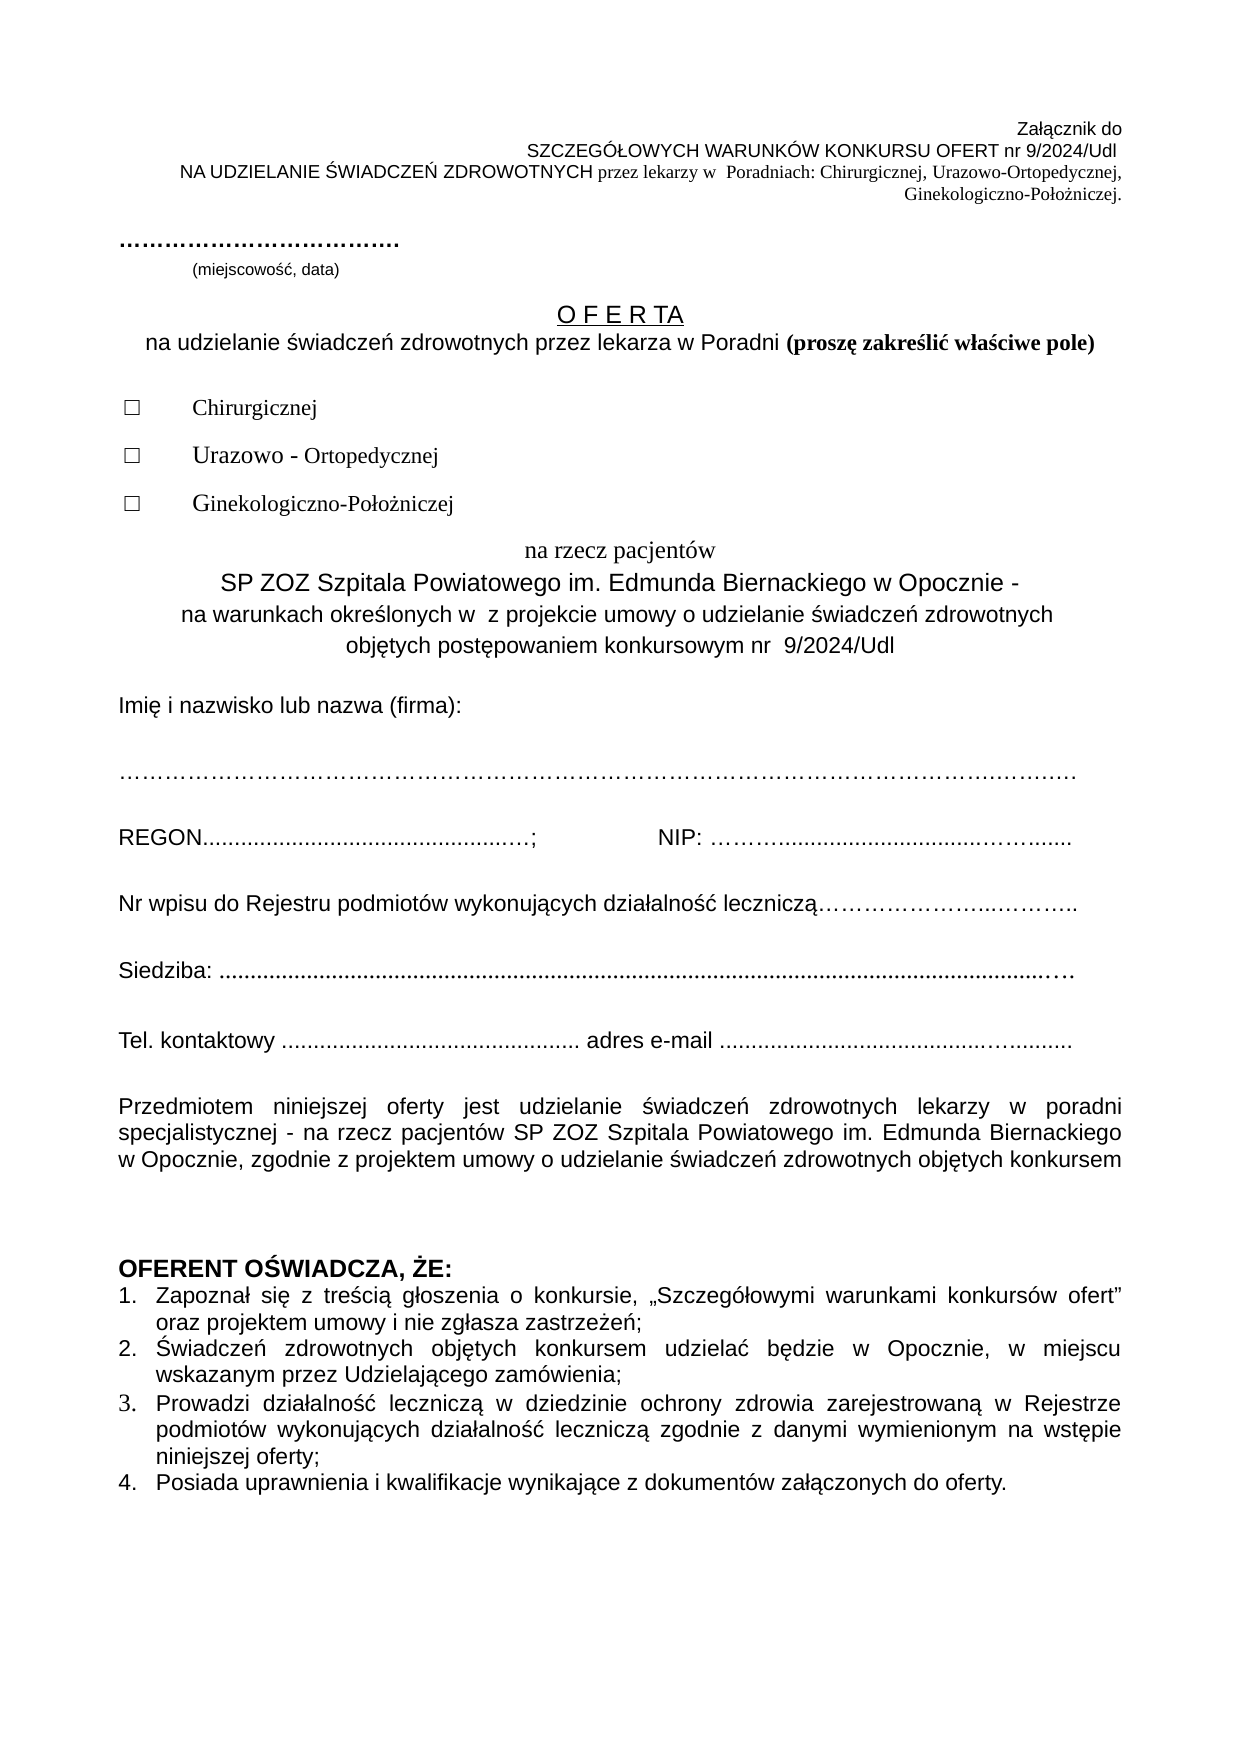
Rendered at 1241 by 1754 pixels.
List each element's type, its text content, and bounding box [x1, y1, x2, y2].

text na udzielanie świadczeń zdrowotnych przez lekarza w Poradni (proszę zakreślić właściwe pole) [118, 329, 1122, 356]
text Nr wpisu do Rejestru podmiotów wykonujących działalność leczniczą…………………...……….. [118, 889, 1122, 916]
text Przedmiotem niniejszej oferty jest udzielanie świadczeń zdrowotnych lekarzy w poradni specjalistycznej - na rzecz pacjentów SP ZOZ Szpitala Powiatowego im. Edmunda Biernackiego w Opocznie, zgodnie z projektem umowy o udzielanie świadczeń zdrowotnych objętych konkursem [118, 1093, 1122, 1172]
list Prowadzi działalność leczniczą w dziedzinie ochrony zdrowia zarejestrowaną w Rejestrze podmiotów wykonujących działalność leczniczą zgodnie z danymi wymienionym na wstępie niniejszej oferty; [118, 1388, 1122, 1469]
text NA UDZIELANIE ŚWIADCZEŃ ZDROWOTNYCH przez lekarzy w Poradniach: Chirurgicznej, Urazowo-Ortopedycznej, [118, 161, 1122, 183]
text □ Chirurgicznej [118, 392, 1122, 421]
text OFERENT OŚWIADCZA, ŻE: [118, 1253, 1122, 1282]
text Załącznik do [118, 118, 1122, 140]
text Ginekologiczno-Położniczej. [118, 183, 1122, 204]
list Świadczeń zdrowotnych objętych konkursem udzielać będzie w Opocznie, w miejscu wskazanym przez Udzielającego zamówienia; [118, 1335, 1122, 1388]
text (miejscowość, data) [118, 252, 1122, 281]
text Siedziba: ....................................................................................................................................…. [118, 955, 1122, 984]
text na rzecz pacjentów [118, 535, 1122, 564]
text Imię i nazwisko lub nazwa (firma): …………………………………………………………………………………………………….…….…. [118, 692, 1122, 784]
text □ Urazowo - Ortopedycznej [118, 440, 1122, 469]
list Posiada uprawnienia i kwalifikacje wynikające z dokumentów załączonych do oferty. [118, 1469, 1122, 1496]
text O F E R TA [118, 300, 1122, 329]
text na warunkach określonych w z projekcie umowy o udzielanie świadczeń zdrowotnych [118, 601, 1122, 628]
text REGON................................................…; NIP: ………................................……....... [118, 824, 1122, 850]
text □ Ginekologiczno-Położniczej [118, 488, 1122, 516]
text Tel. kontaktowy ............................................... adres e-mail ..........................................….......... [118, 1027, 1122, 1053]
text objętych postępowaniem konkursowym nr 9/2024/Udl [118, 632, 1122, 658]
list Zapoznał się z treścią głoszenia o konkursie, „Szczegółowymi warunkami konkursów ofert” oraz projektem umowy i nie zgłasza zastrzeżeń; [118, 1282, 1122, 1335]
text SP ZOZ Szpitala Powiatowego im. Edmunda Biernackiego w Opocznie - [118, 568, 1122, 597]
text ………………………………. [118, 226, 1122, 252]
text SZCZEGÓŁOWYCH WARUNKÓW KONKURSU OFERT nr 9/2024/Udl [118, 140, 1122, 161]
